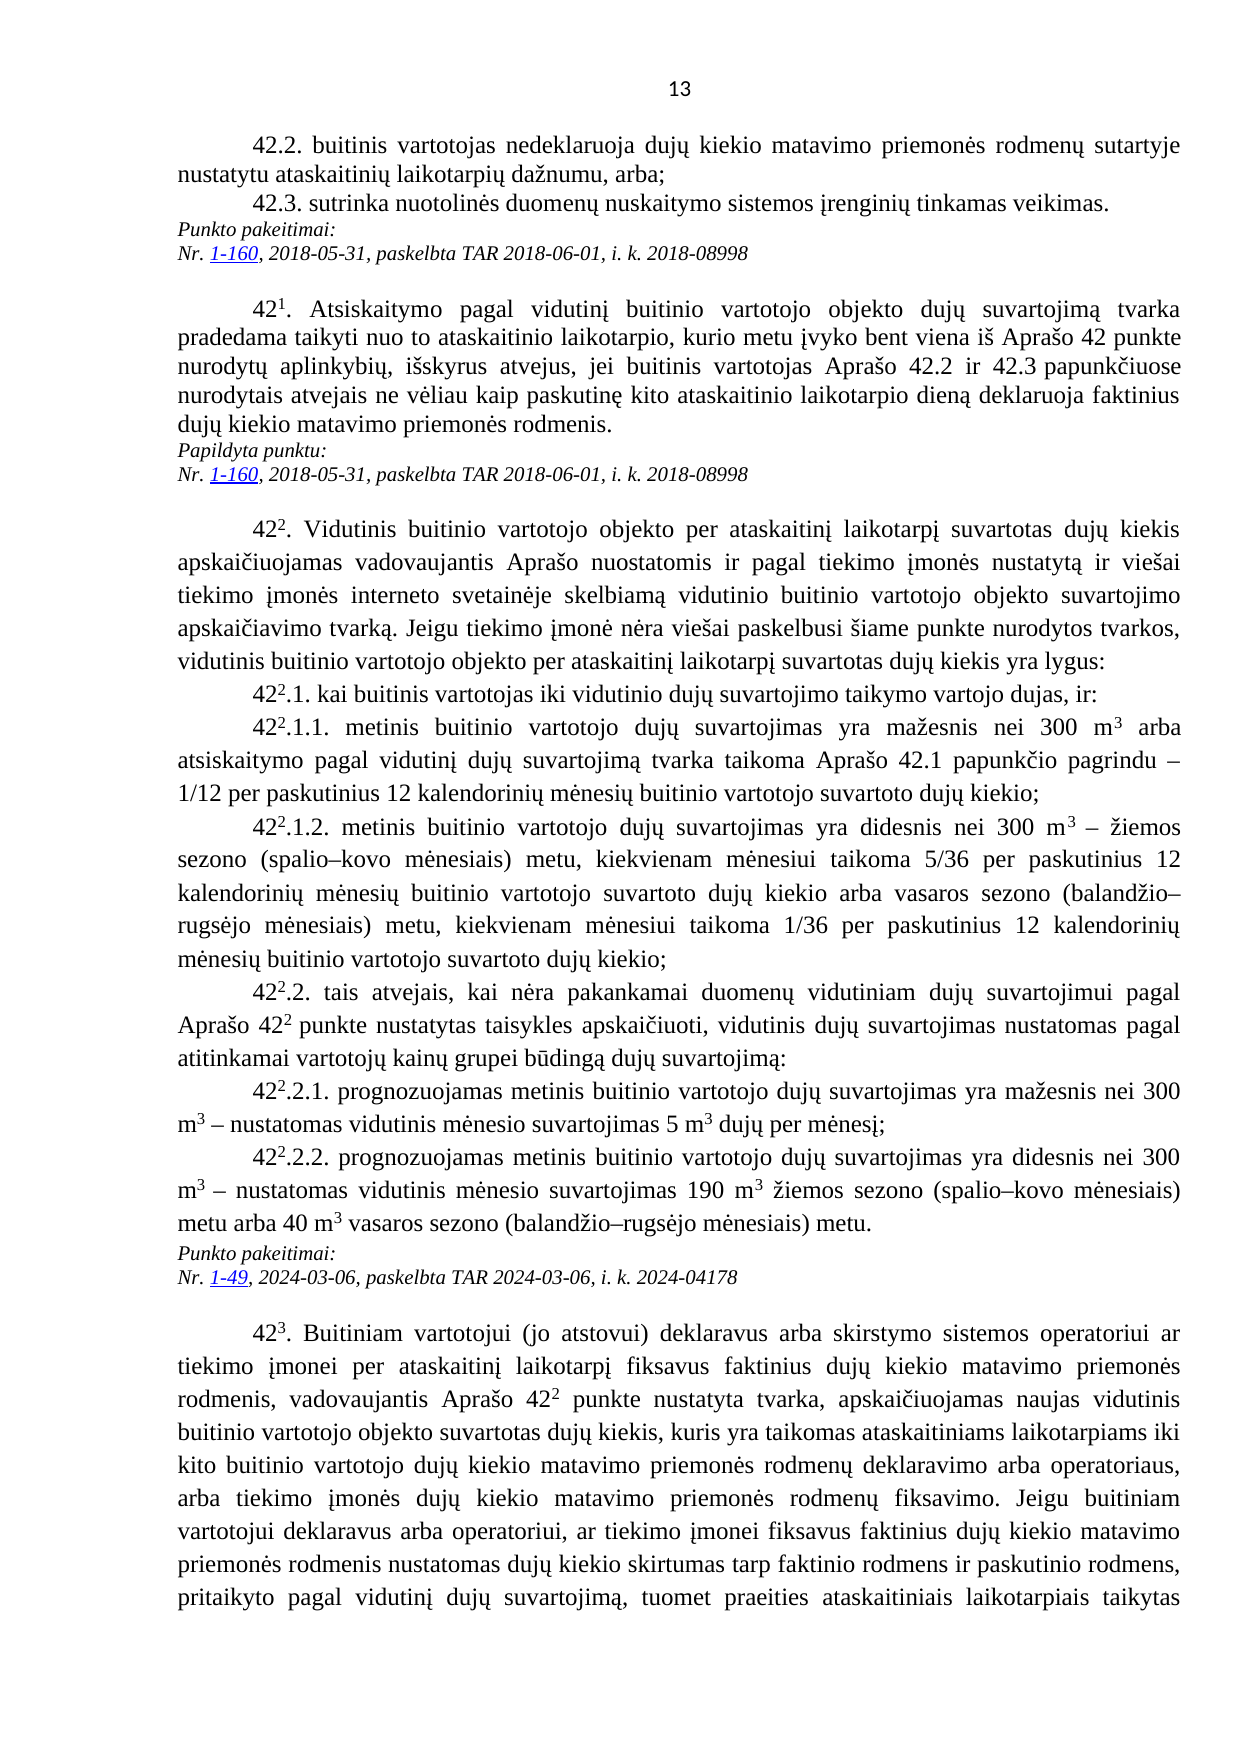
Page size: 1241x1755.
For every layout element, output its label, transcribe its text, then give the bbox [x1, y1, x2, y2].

text 42.2. buitinis vartotojas nedeklaruoja dujų kiekio matavimo priemonės rodmenų sutartyje nustatytu ataskaitinių laikotarpių dažnumu, arba; [177, 131, 1181, 188]
text 422.2.1. prognozuojamas metinis buitinio vartotojo dujų suvartojimas yra mažesnis nei 300 m3 – nustatomas vidutinis mėnesio suvartojimas 5 m3 dujų per mėnesį; [177, 1076, 1181, 1137]
text Nr. 1-160, 2018-05-31, paskelbta TAR 2018-06-01, i. k. 2018-08998 [177, 241, 1181, 265]
text 422.2. tais atvejais, kai nėra pakankamai duomenų vidutiniam dujų suvartojimui pagal Aprašo 422 punkte nustatytas taisykles apskaičiuoti, vidutinis dujų suvartojimas nustatomas pagal atitinkamai vartotojų kainų grupei būdingą dujų suvartojimą: [177, 977, 1181, 1071]
text Papildyta punktu: [177, 437, 1181, 462]
text 422.1. kai buitinis vartotojas iki vidutinio dujų suvartojimo taikymo vartojo dujas, ir: [177, 679, 1181, 708]
text Nr. 1-160, 2018-05-31, paskelbta TAR 2018-06-01, i. k. 2018-08998 [177, 462, 1181, 486]
text 421. Atsiskaitymo pagal vidutinį buitinio vartotojo objekto dujų suvartojimą tvarka pradedama taikyti nuo to ataskaitinio laikotarpio, kurio metu įvyko bent viena iš Aprašo 42 punkte nurodytų aplinkybių, išskyrus atvejus, jei buitinis vartotojas Aprašo 42.2 ir 42.3 papunkčiuose nurodytais atvejais ne vėliau kaip paskutinę kito ataskaitinio laikotarpio dieną deklaruoja faktinius dujų kiekio matavimo priemonės rodmenis. [177, 294, 1181, 437]
text 422.1.2. metinis buitinio vartotojo dujų suvartojimas yra didesnis nei 300 m3 – žiemos sezono (spalio–kovo mėnesiais) metu, kiekvienam mėnesiui taikoma 5/36 per paskutinius 12 kalendorinių mėnesių buitinio vartotojo suvartoto dujų kiekio arba vasaros sezono (balandžio–rugsėjo mėnesiais) metu, kiekvienam mėnesiui taikoma 1/36 per paskutinius 12 kalendorinių mėnesių buitinio vartotojo suvartoto dujų kiekio; [177, 812, 1181, 972]
text 42.3. sutrinka nuotolinės duomenų nuskaitymo sistemos įrenginių tinkamas veikimas. [177, 188, 1181, 217]
text 422.1.1. metinis buitinio vartotojo dujų suvartojimas yra mažesnis nei 300 m3 arba atsiskaitymo pagal vidutinį dujų suvartojimą tvarka taikoma Aprašo 42.1 papunkčio pagrindu – 1/12 per paskutinius 12 kalendorinių mėnesių buitinio vartotojo suvartoto dujų kiekio; [177, 712, 1181, 807]
text Punkto pakeitimai: [177, 217, 1181, 241]
text 423. Buitiniam vartotojui (jo atstovui) deklaravus arba skirstymo sistemos operatoriui ar tiekimo įmonei per ataskaitinį laikotarpį fiksavus faktinius dujų kiekio matavimo priemonės rodmenis, vadovaujantis Aprašo 422 punkte nustatyta tvarka, apskaičiuojamas naujas vidutinis buitinio vartotojo objekto suvartotas dujų kiekis, kuris yra taikomas ataskaitiniams laikotarpiams iki kito buitinio vartotojo dujų kiekio matavimo priemonės rodmenų deklaravimo arba operatoriaus, arba tiekimo įmonės dujų kiekio matavimo priemonės rodmenų fiksavimo. Jeigu buitiniam vartotojui deklaravus arba operatoriui, ar tiekimo įmonei fiksavus faktinius dujų kiekio matavimo priemonės rodmenis nustatomas dujų kiekio skirtumas tarp faktinio rodmens ir paskutinio rodmens, pritaikyto pagal vidutinį dujų suvartojimą, tuomet praeities ataskaitiniais laikotarpiais taikytas [177, 1318, 1181, 1611]
text Punkto pakeitimai: [177, 1241, 1181, 1265]
text 422.2.2. prognozuojamas metinis buitinio vartotojo dujų suvartojimas yra didesnis nei 300 m3 – nustatomas vidutinis mėnesio suvartojimas 190 m3 žiemos sezono (spalio–kovo mėnesiais) metu arba 40 m3 vasaros sezono (balandžio–rugsėjo mėnesiais) metu. [177, 1142, 1181, 1237]
text 422. Vidutinis buitinio vartotojo objekto per ataskaitinį laikotarpį suvartotas dujų kiekis apskaičiuojamas vadovaujantis Aprašo nuostatomis ir pagal tiekimo įmonės nustatytą ir viešai tiekimo įmonės interneto svetainėje skelbiamą vidutinio buitinio vartotojo objekto suvartojimo apskaičiavimo tvarką. Jeigu tiekimo įmonė nėra viešai paskelbusi šiame punkte nurodytos tvarkos, vidutinis buitinio vartotojo objekto per ataskaitinį laikotarpį suvartotas dujų kiekis yra lygus: [177, 514, 1181, 675]
text Nr. 1-49, 2024-03-06, paskelbta TAR 2024-03-06, i. k. 2024-04178 [177, 1265, 1181, 1289]
